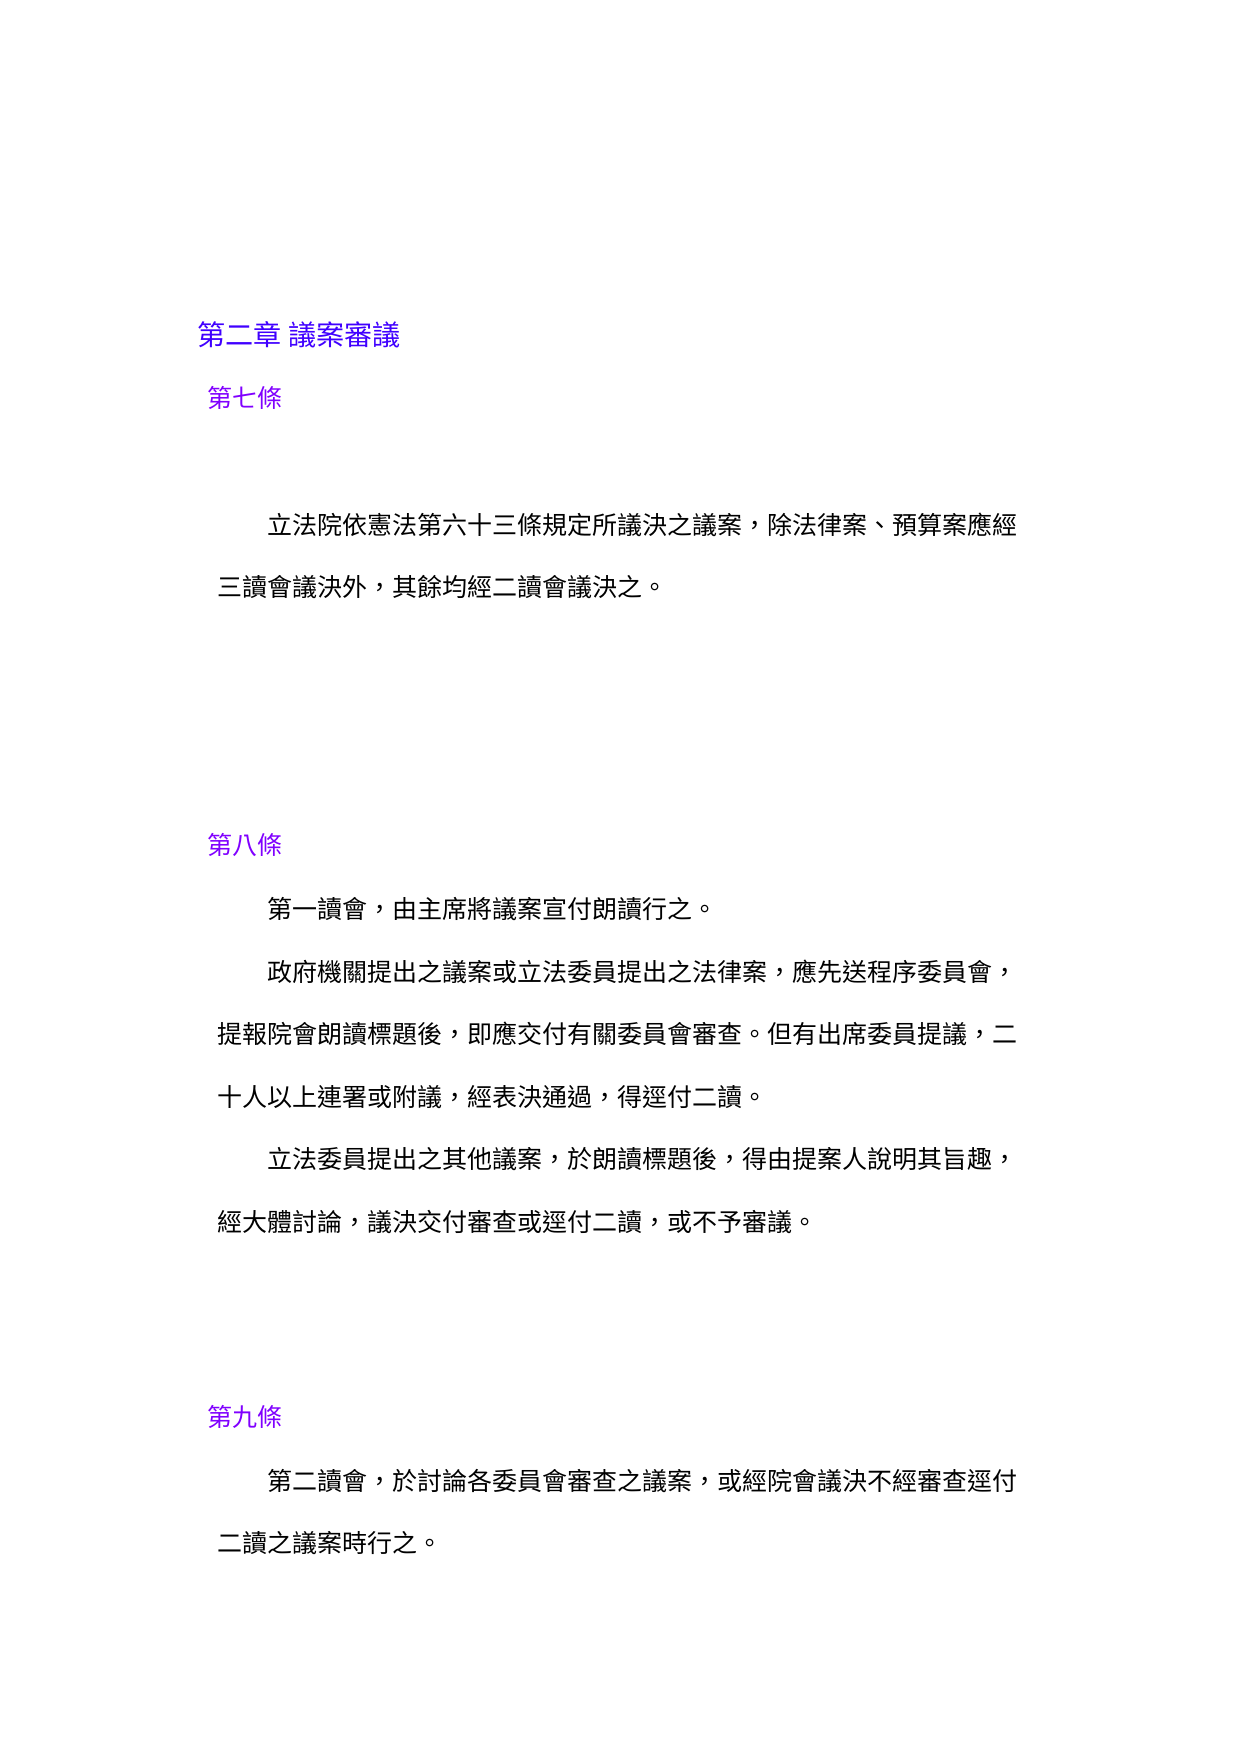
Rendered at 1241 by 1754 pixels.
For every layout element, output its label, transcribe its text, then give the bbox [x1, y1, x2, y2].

table_header [208, 865, 216, 1243]
table_header [188, 1371, 196, 1568]
table_header [198, 800, 206, 1307]
table_header [208, 418, 216, 671]
table_header 第九條 [206, 1372, 1046, 1566]
table_header [198, 354, 206, 735]
table_header [196, 1371, 1053, 1568]
table_header [208, 1436, 216, 1564]
table_header 第八條 [206, 800, 1046, 1307]
table_header 第二讀會，於討論各委員會審查之議案，或經院會議決不經審查逕付二讀之議案時行之。 [216, 1436, 1040, 1564]
table_header 第一讀會，由主席將議案宣付朗讀行之。 政府機關提出之議案或立法委員提出之法律案，應先送程序委員會，提報院會朗讀標題後，即應交付有關委員會審查。但有出席委員提議，二十人以上連署或附議，經表決通過，得逕付二讀。 立法委員提出之其他議案，於朗讀標題後，得由提案人說明其旨趣，經大體討論，議決交付審查或逕付二讀，或不予審議。 [216, 865, 1040, 1243]
table_header 立法院依憲法第六十三條規定所議決之議案，除法律案、預算案應經三讀會議決外，其餘均經二讀會議決之。 [216, 418, 1040, 671]
table_header [188, 290, 196, 799]
table_header [188, 799, 196, 1371]
table_header 第二章 議案審議 [196, 290, 1053, 799]
table_header [188, 158, 196, 289]
table_header [196, 158, 1053, 289]
table_header 第七條 [206, 354, 1046, 735]
table_header [198, 160, 206, 225]
table_header [206, 160, 1046, 225]
table_header [198, 1372, 206, 1566]
table_header [196, 799, 1053, 1371]
